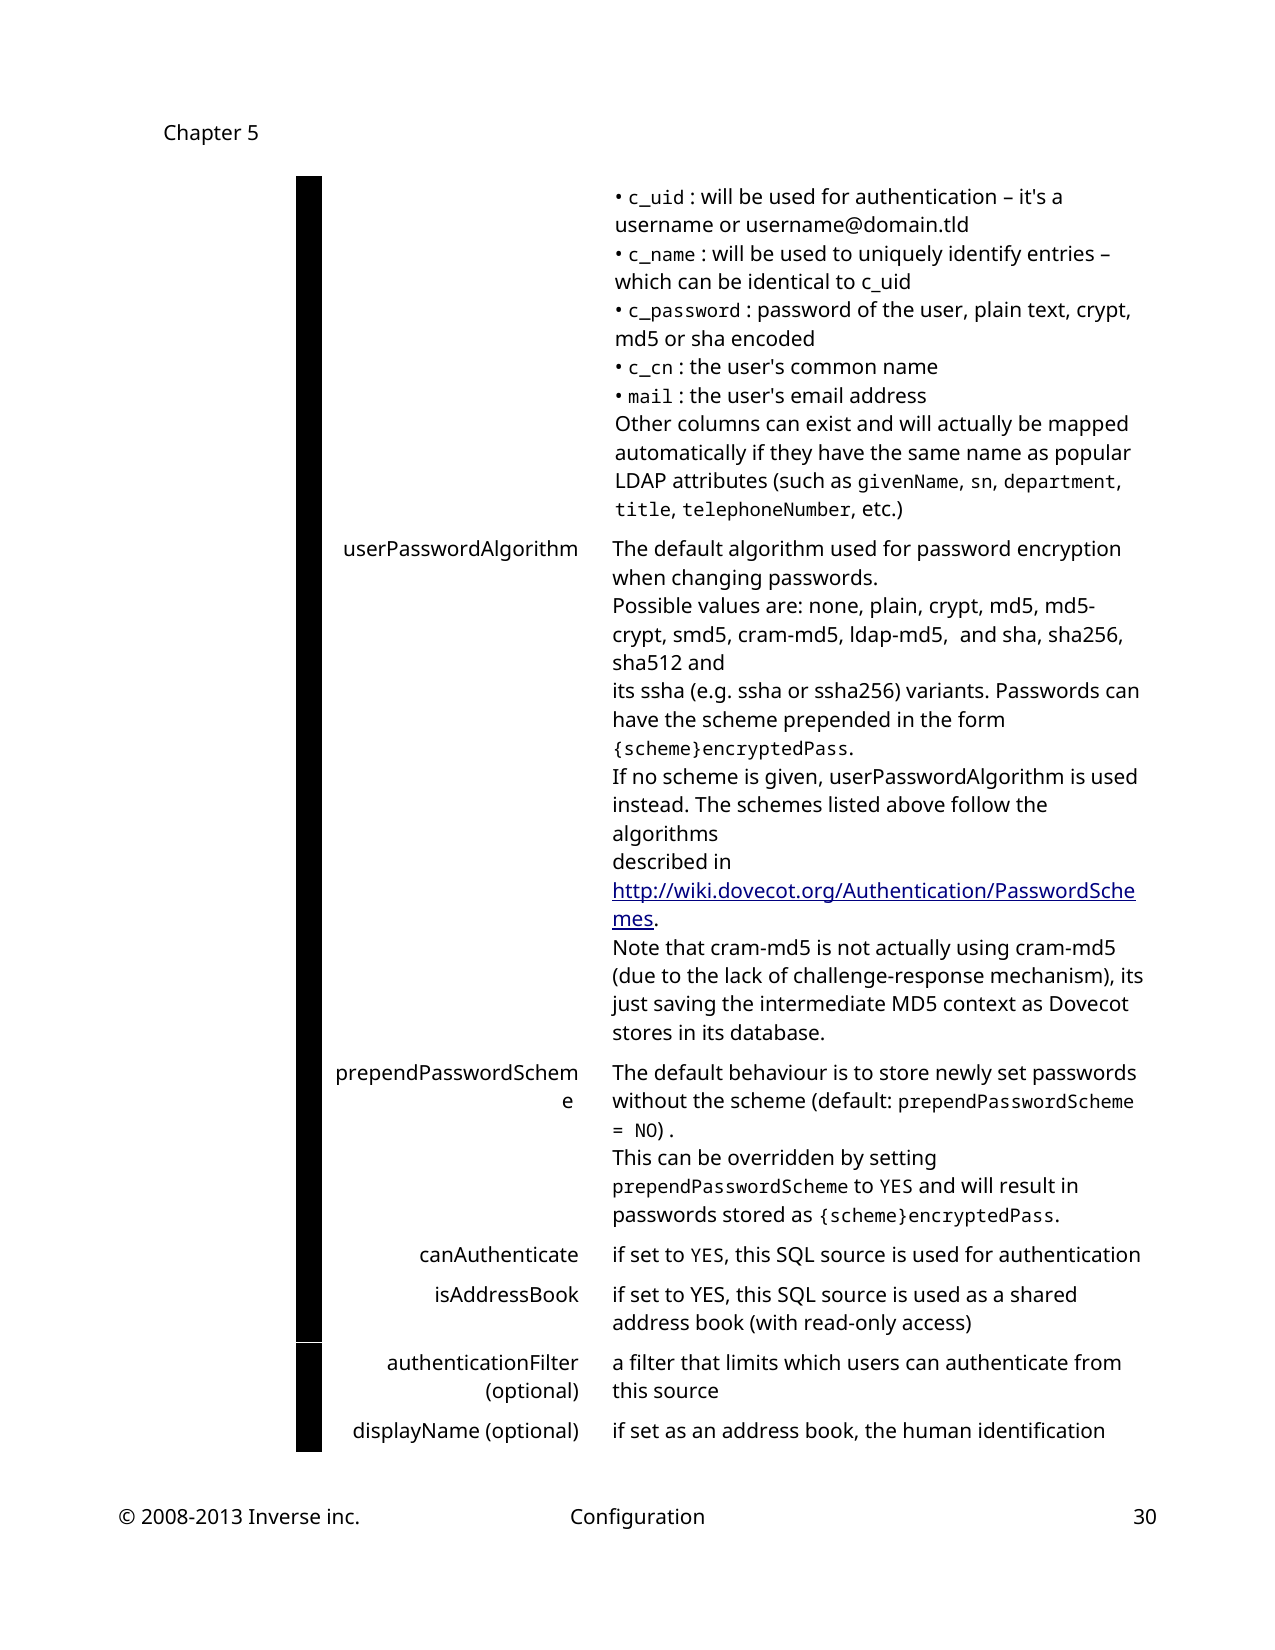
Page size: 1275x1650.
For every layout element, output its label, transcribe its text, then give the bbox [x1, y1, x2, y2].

table_cell [296, 1052, 322, 1234]
table_cell The default algorithm used for password encryption when changing passwords. Possible values are: none, plain, crypt, md5, md5-crypt, smd5, cram-md5, ldap-md5, and sha, sha256, sha512 and its ssha (e.g. ssha or ssha256) variants. Passwords can have the scheme prepended in the form {scheme}encryptedPass. If no scheme is given, userPasswordAlgorithm is used instead. The schemes listed above follow the algorithms described in http://wiki.dovecot.org/Authentication/PasswordSchemes. Note that cram-md5 is not actually using cram-md5 (due to the lack of challenge-response mechanism), its just saving the intermediate MD5 context as Dovecot stores in its database. [584, 529, 1156, 1052]
table_cell [296, 1234, 322, 1274]
table_cell displayName (optional) [322, 1411, 584, 1451]
table_cell [322, 176, 584, 529]
table_cell userPasswordAlgorithm [322, 529, 584, 1052]
table_cell a filter that limits which users can authenticate from this source [584, 1343, 1156, 1411]
table_cell [296, 176, 322, 529]
table_cell The default behaviour is to store newly set passwords without the scheme (default: prependPasswordScheme = NO) . This can be overridden by setting prependPasswordScheme to YES and will result in passwords stored as {scheme}encryptedPass. [584, 1052, 1156, 1234]
table_cell [296, 1412, 322, 1451]
table_cell [296, 529, 322, 1052]
table_cell if set to YES, this SQL source is used for authentication [584, 1234, 1156, 1274]
table_cell • c_uid : will be used for authentication – it's a username or username@domain.tld • c_name : will be used to uniquely identify entries – which can be identical to c_uid • c_password : password of the user, plain text, crypt, md5 or sha encoded • c_cn : the user's common name • mail : the user's email address Other columns can exist and will actually be mapped automatically if they have the same name as popular LDAP attributes (such as givenName, sn, department, title, telephoneNumber, etc.) [584, 176, 1156, 529]
table_cell [296, 1274, 322, 1342]
table_cell [296, 1344, 322, 1411]
table_cell if set as an address book, the human identification [584, 1411, 1156, 1451]
table_cell authenticationFilter (optional) [322, 1343, 584, 1411]
table_cell canAuthenticate [322, 1234, 584, 1274]
table_cell prependPasswordScheme [322, 1052, 584, 1234]
table_cell isAddressBook [322, 1274, 584, 1342]
table_cell if set to YES, this SQL source is used as a shared address book (with read-only access) [584, 1274, 1156, 1342]
